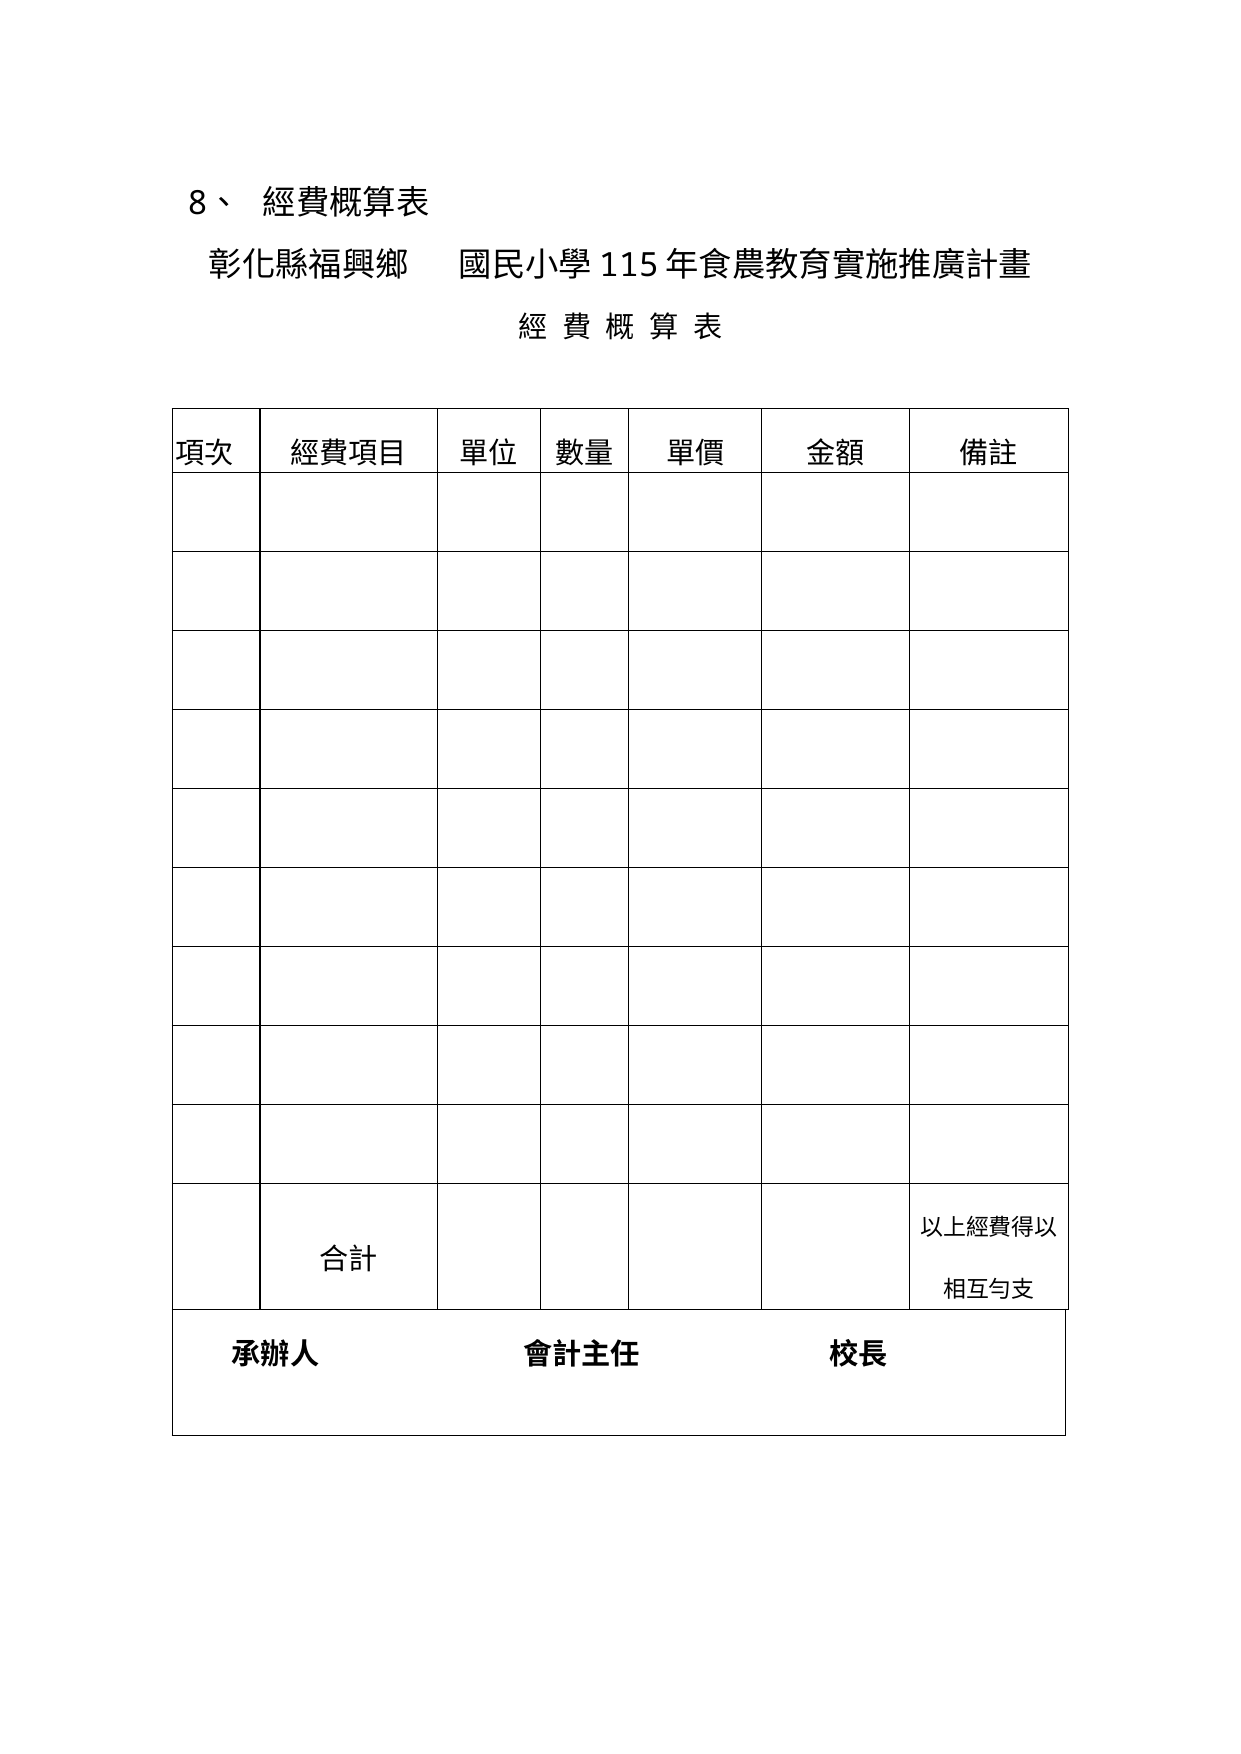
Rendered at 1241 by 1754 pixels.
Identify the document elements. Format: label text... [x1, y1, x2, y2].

table_header 數量 [541, 409, 628, 472]
table_cell [173, 1105, 259, 1182]
table_cell [438, 789, 540, 867]
table_cell [173, 1184, 259, 1308]
text 彰化縣福興鄉 國民小學115年食農教育實施推廣計畫 [187, 221, 1053, 283]
table_cell [173, 789, 259, 867]
table_cell [438, 473, 540, 551]
table_header 備註 [910, 409, 1068, 472]
table_cell [762, 1184, 909, 1308]
table_cell [541, 1105, 628, 1182]
table_header 單位 [438, 409, 540, 472]
table_cell [261, 473, 437, 551]
table_cell [261, 789, 437, 867]
table_cell [910, 868, 1068, 946]
table_cell [261, 1026, 437, 1103]
table_cell [629, 631, 761, 709]
table_cell [910, 1026, 1068, 1103]
table_cell [438, 710, 540, 788]
table_cell [629, 552, 761, 630]
table_header 單價 [629, 409, 761, 472]
table_cell [438, 1184, 540, 1308]
table_cell [261, 710, 437, 788]
table_header 金額 [762, 409, 909, 472]
table_cell [762, 868, 909, 946]
table_cell [910, 473, 1068, 551]
table_cell [910, 552, 1068, 630]
table_cell [762, 789, 909, 867]
table_cell [541, 473, 628, 551]
table_cell [173, 552, 259, 630]
text 經 費 概 算 表 [187, 283, 1053, 346]
table_cell [629, 710, 761, 788]
table_cell [541, 631, 628, 709]
table_cell [910, 789, 1068, 867]
table_cell [438, 1026, 540, 1103]
table_cell [541, 710, 628, 788]
table_cell [762, 631, 909, 709]
table_cell [910, 710, 1068, 788]
table_cell [261, 631, 437, 709]
table_cell [173, 631, 259, 709]
table_cell [910, 631, 1068, 709]
table_cell [762, 473, 909, 551]
table_cell [438, 947, 540, 1024]
table_cell 承辦人 會計主任 校長 [173, 1310, 1065, 1435]
table_cell [173, 1026, 259, 1103]
table_cell [438, 868, 540, 946]
table_cell [629, 789, 761, 867]
table_cell [438, 552, 540, 630]
table_cell [910, 947, 1068, 1024]
table_cell [629, 868, 761, 946]
table_cell [629, 947, 761, 1024]
table_header 項次 [173, 409, 259, 472]
table_cell [762, 947, 909, 1024]
table_cell [629, 1105, 761, 1182]
table_cell [541, 789, 628, 867]
table_cell [541, 947, 628, 1024]
table_cell [629, 1184, 761, 1308]
table_cell [629, 473, 761, 551]
table_cell [541, 552, 628, 630]
table_cell [762, 710, 909, 788]
table_cell [261, 552, 437, 630]
table_cell [762, 1105, 909, 1182]
table_cell [261, 947, 437, 1024]
table_cell [541, 1184, 628, 1308]
table_cell [541, 1026, 628, 1103]
table_cell [173, 947, 259, 1024]
table_cell [629, 1026, 761, 1103]
table_cell [261, 1105, 437, 1182]
table_cell [173, 473, 259, 551]
table_cell [762, 552, 909, 630]
table_cell 合計 [261, 1184, 437, 1308]
table_cell [910, 1105, 1068, 1182]
list 經費概算表 [187, 158, 1053, 221]
table_header 經費項目 [261, 409, 437, 472]
table_cell [261, 868, 437, 946]
table_cell [762, 1026, 909, 1103]
table_cell [173, 868, 259, 946]
table_cell [438, 631, 540, 709]
table_cell 以上經費得以相互勻支 [910, 1184, 1068, 1308]
table_cell [541, 868, 628, 946]
table_cell [438, 1105, 540, 1182]
table_cell [173, 710, 259, 788]
